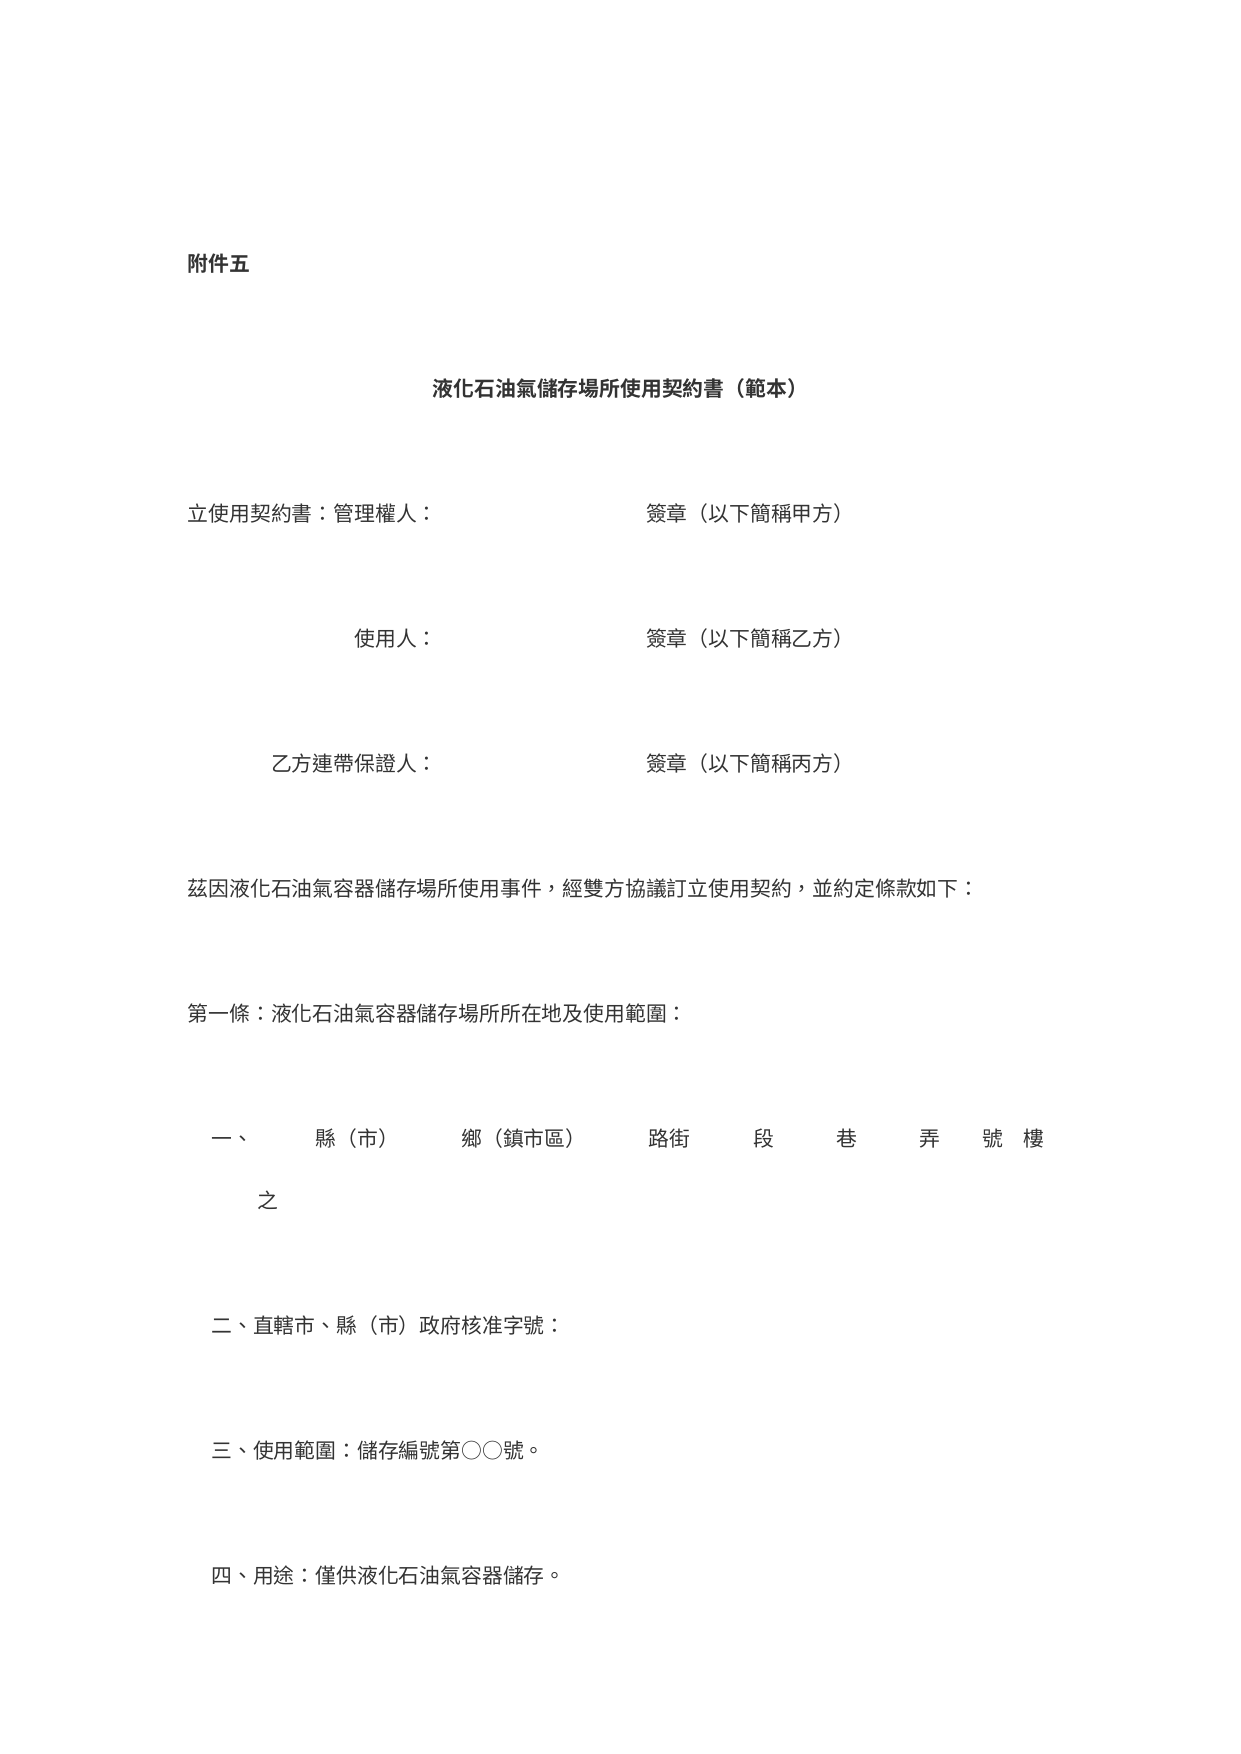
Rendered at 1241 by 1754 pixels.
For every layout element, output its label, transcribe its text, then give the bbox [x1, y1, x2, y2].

text 立使用契約書：管理權人： 簽章（以下簡稱甲方） [187, 471, 1053, 533]
text 三、使用範圍：儲存編號第○○號。 [211, 1408, 1053, 1471]
text 使用人： 簽章（以下簡稱乙方） [187, 596, 1053, 658]
text 茲因液化石油氣容器儲存場所使用事件，經雙方協議訂立使用契約，並約定條款如下： [187, 846, 1053, 908]
text 乙方連帶保證人： 簽章（以下簡稱丙方） [187, 721, 1053, 783]
text 液化石油氣儲存場所使用契約書（範本） [187, 346, 1053, 408]
text 附件五 [187, 221, 1053, 283]
text 一、 縣（市） 鄉（鎮市區） 路街 段 巷 弄 號 樓之 [211, 1096, 1053, 1221]
text 四、用途：僅供液化石油氣容器儲存。 [211, 1533, 1053, 1596]
text 第一條：液化石油氣容器儲存場所所在地及使用範圍： [187, 971, 1053, 1033]
text 二、直轄市、縣（市）政府核准字號： [211, 1283, 1053, 1346]
